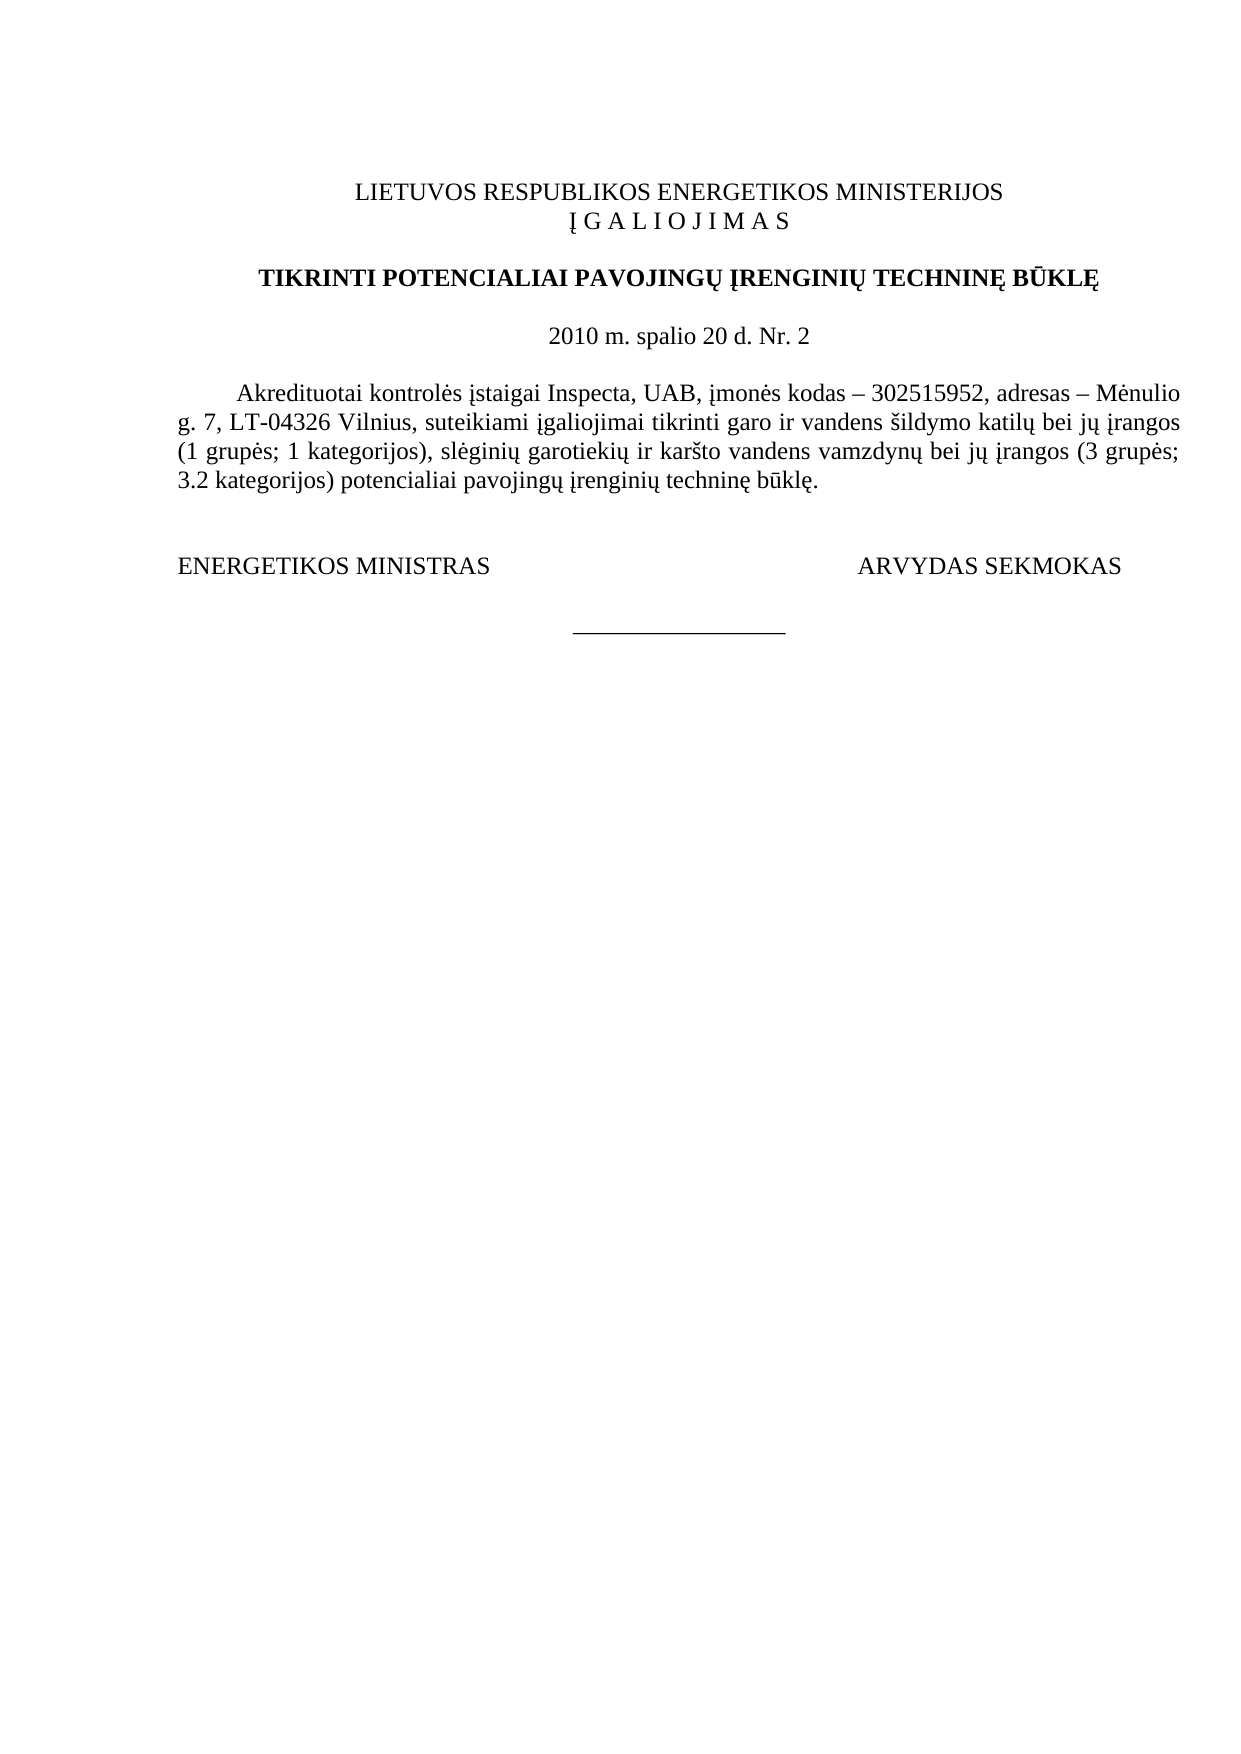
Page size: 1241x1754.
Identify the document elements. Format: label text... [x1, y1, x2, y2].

text Akredituotai kontrolės įstaigai Inspecta, UAB, įmonės kodas – 302515952, adresas – Mėnulio g. 7, LT-04326 Vilnius, suteikiami įgaliojimai tikrinti garo ir vandens šildymo katilų bei jų įrangos (1 grupės; 1 kategorijos), slėginių garotiekių ir karšto vandens vamzdynų bei jų įrangos (3 grupės; 3.2 kategorijos) potencialiai pavojingų įrenginių techninę būklę. [177, 378, 1181, 493]
text LIETUVOS RESPUBLIKOS ENERGETIKOS MINISTERIJOS [177, 177, 1181, 206]
text Energetikos ministras Arvydas Sekmokas [177, 551, 1181, 580]
text ĮGALIOJIMAS [177, 206, 1181, 235]
text _________________ [177, 608, 1181, 637]
text TIKRINTI POTENCIALIAI PAVOJINGŲ ĮRENGINIŲ TECHNINĘ BŪKLĘ [177, 263, 1181, 292]
text 2010 m. spalio 20 d. Nr. 2 [177, 321, 1181, 350]
